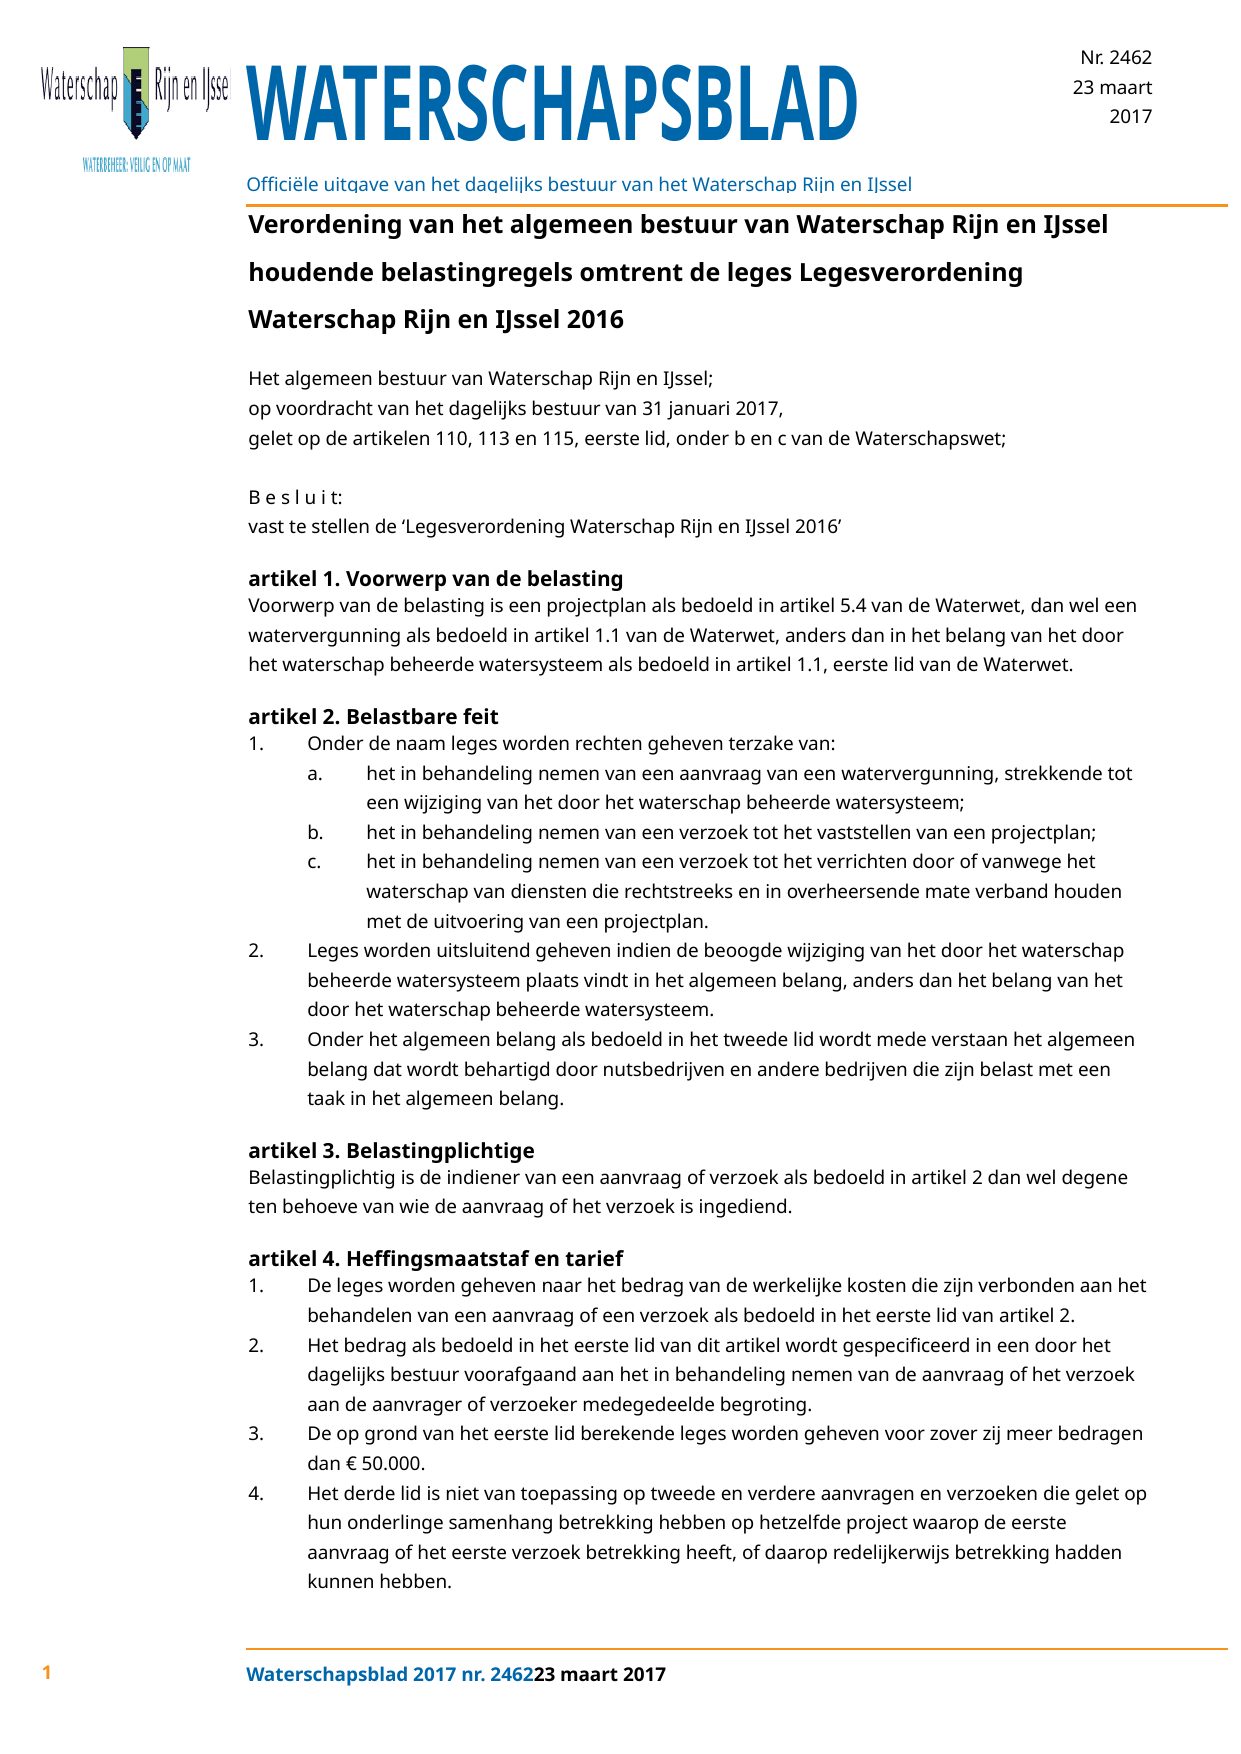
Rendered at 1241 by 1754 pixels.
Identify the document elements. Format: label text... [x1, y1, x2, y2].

text artikel 3. Belastingplichtige [248, 1136, 1152, 1164]
text Het algemeen bestuur van Waterschap Rijn en IJssel; [248, 366, 1152, 391]
list Onder het algemeen belang als bedoeld in het tweede lid wordt mede verstaan het algemeen belang dat wordt behartigd door nutsbedrijven en andere bedrijven die zijn belast met een taak in het algemeen belang. [248, 1026, 1152, 1111]
picture [41, 47, 231, 172]
text Verordening van het algemeen bestuur van Waterschap Rijn en IJssel houdende belastingregels omtrent de leges Legesverordening Waterschap Rijn en IJssel 2016 [248, 207, 1152, 336]
list De op grond van het eerste lid berekende leges worden geheven voor zover zij meer bedragen dan € 50.000. [248, 1421, 1152, 1476]
list Leges worden uitsluitend geheven indien de beoogde wijziging van het door het waterschap beheerde watersysteem plaats vindt in het algemeen belang, anders dan het belang van het door het waterschap beheerde watersysteem. [248, 937, 1152, 1022]
text Belastingplichtig is de indiener van een aanvraag of verzoek als bedoeld in artikel 2 dan wel degene ten behoeve van wie de aanvraag of het verzoek is ingediend. [248, 1164, 1152, 1219]
text gelet op de artikelen 110, 113 en 115, eerste lid, onder b en c van de Waterschapswet; [248, 425, 1152, 450]
list het in behandeling nemen van een verzoek tot het vaststellen van een projectplan; [307, 819, 1152, 845]
text vast te stellen de ‘Legesverordening Waterschap Rijn en IJssel 2016’ [248, 513, 1152, 539]
list het in behandeling nemen van een aanvraag van een watervergunning, strekkende tot een wijziging van het door het waterschap beheerde watersysteem; [307, 760, 1152, 815]
text artikel 1. Voorwerp van de belasting [248, 564, 1152, 592]
list De leges worden geheven naar het bedrag van de werkelijke kosten die zijn verbonden aan het behandelen van een aanvraag of een verzoek als bedoeld in het eerste lid van artikel 2. [248, 1273, 1152, 1328]
list Onder de naam leges worden rechten geheven terzake van: [248, 730, 1152, 756]
text Voorwerp van de belasting is een projectplan als bedoeld in artikel 5.4 van de Waterwet, dan wel een watervergunning als bedoeld in artikel 1.1 van de Waterwet, anders dan in het belang van het door het waterschap beheerde watersysteem als bedoeld in artikel 1.1, eerste lid van de Waterwet. [248, 592, 1152, 677]
list Het bedrag als bedoeld in het eerste lid van dit artikel wordt gespecificeerd in een door het dagelijks bestuur voorafgaand aan het in behandeling nemen van de aanvraag of het verzoek aan de aanvrager of verzoeker medegedeelde begroting. [248, 1332, 1152, 1417]
text artikel 4. Heffingsmaatstaf en tarief [248, 1244, 1152, 1273]
list het in behandeling nemen van een verzoek tot het verrichten door of vanwege het waterschap van diensten die rechtstreeks en in overheersende mate verband houden met de uitvoering van een projectplan. [307, 849, 1152, 933]
text op voordracht van het dagelijks bestuur van 31 januari 2017, [248, 395, 1152, 421]
text B e s l u i t: [248, 484, 1152, 509]
list Het derde lid is niet van toepassing op tweede en verdere aanvragen en verzoeken die gelet op hun onderlinge samenhang betrekking hebben op hetzelfde project waarop de eerste aanvraag of het eerste verzoek betrekking heeft, of daarop redelijkerwijs betrekking hadden kunnen hebben. [248, 1480, 1152, 1594]
text artikel 2. Belastbare feit [248, 702, 1152, 730]
